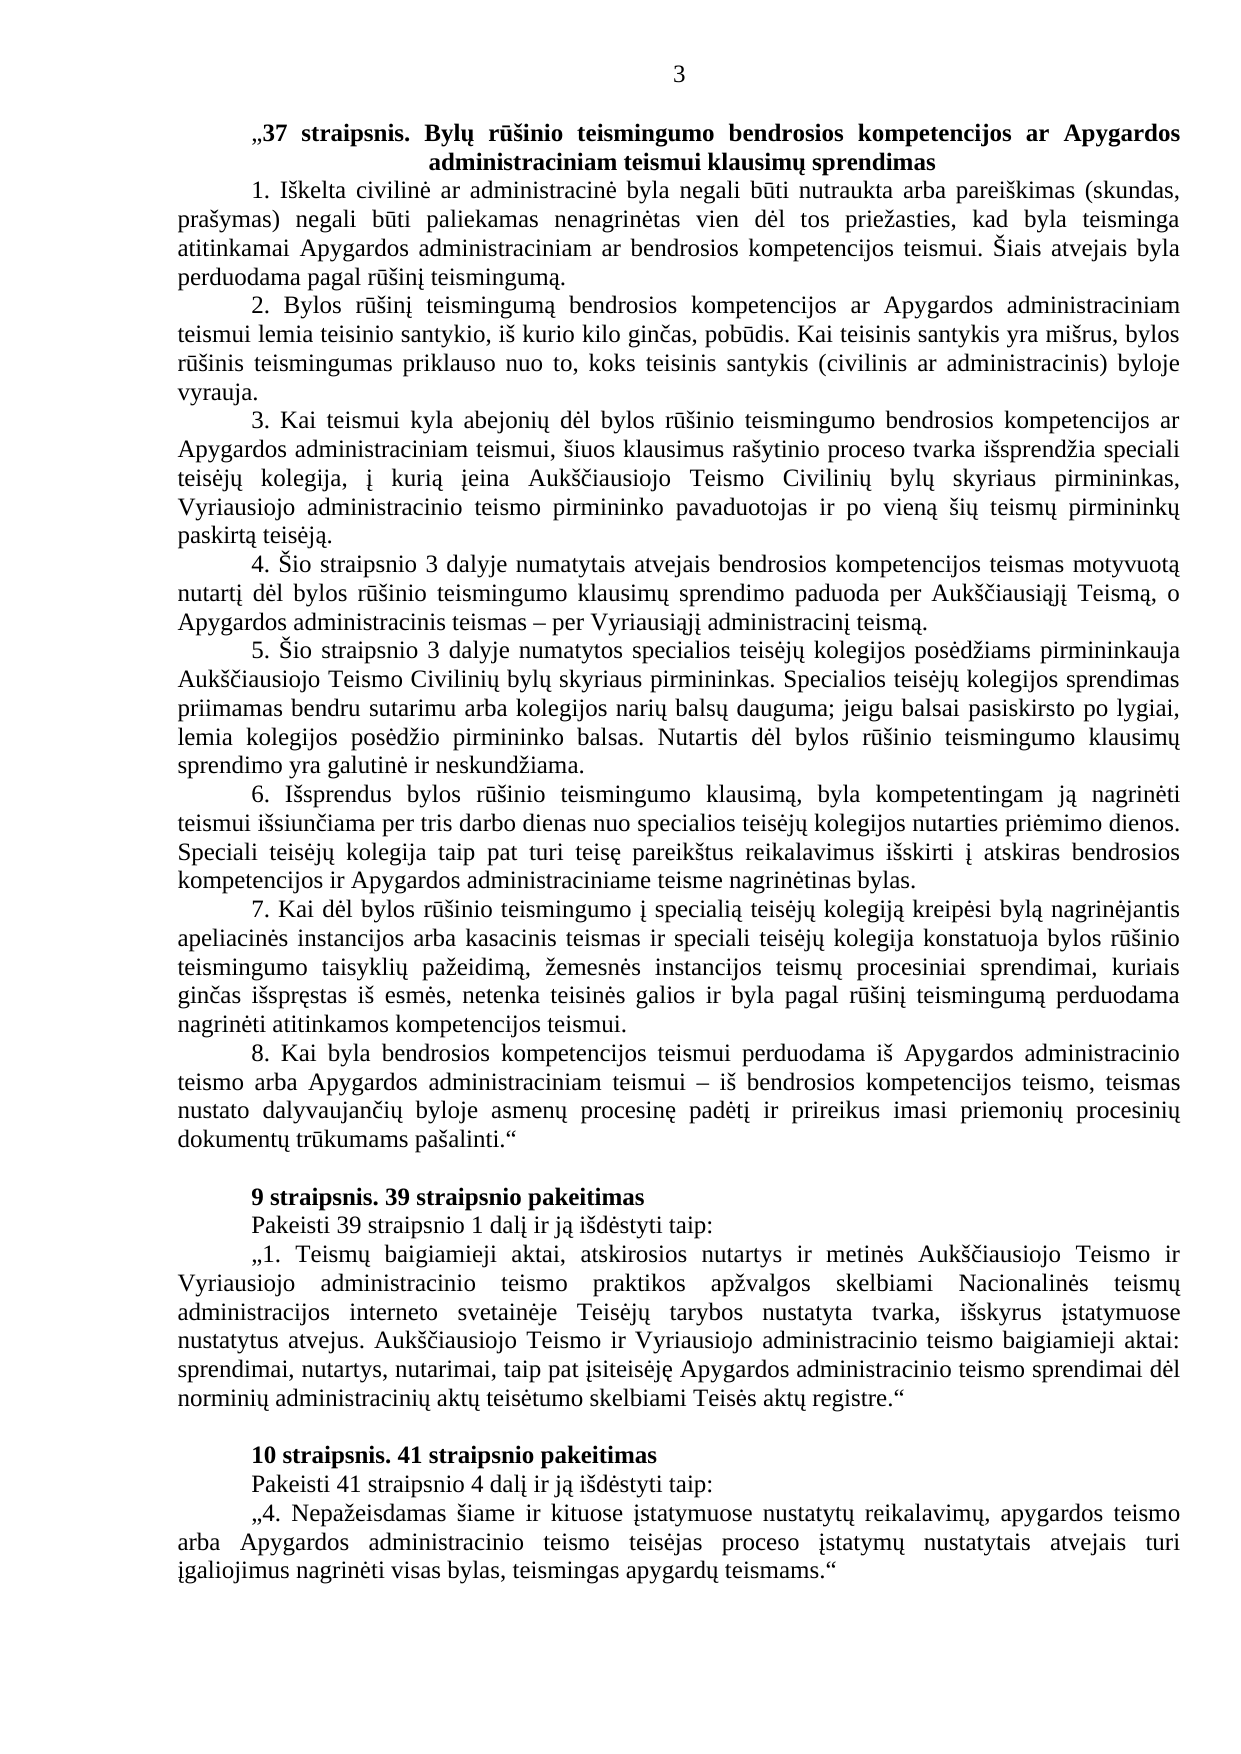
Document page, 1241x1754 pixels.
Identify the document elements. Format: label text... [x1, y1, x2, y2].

text „37 straipsnis. Bylų rūšinio teismingumo bendrosios kompetencijos ar Apygardos administraciniam teismui klausimų sprendimas [251, 118, 1181, 176]
text 5. Šio straipsnio 3 dalyje numatytos specialios teisėjų kolegijos posėdžiams pirmininkauja Aukščiausiojo Teismo Civilinių bylų skyriaus pirmininkas. Specialios teisėjų kolegijos sprendimas priimamas bendru sutarimu arba kolegijos narių balsų dauguma; jeigu balsai pasiskirsto po lygiai, lemia kolegijos posėdžio pirmininko balsas. Nutartis dėl bylos rūšinio teismingumo klausimų sprendimo yra galutinė ir neskundžiama. [177, 636, 1181, 779]
text 7. Kai dėl bylos rūšinio teismingumo į specialią teisėjų kolegiją kreipėsi bylą nagrinėjantis apeliacinės instancijos arba kasacinis teismas ir speciali teisėjų kolegija konstatuoja bylos rūšinio teismingumo taisyklių pažeidimą, žemesnės instancijos teismų procesiniai sprendimai, kuriais ginčas išspręstas iš esmės, netenka teisinės galios ir byla pagal rūšinį teismingumą perduodama nagrinėti atitinkamos kompetencijos teismui. [177, 894, 1181, 1038]
text Pakeisti 39 straipsnio 1 dalį ir ją išdėstyti taip: [177, 1211, 1181, 1239]
text „4. Nepažeisdamas šiame ir kituose įstatymuose nustatytų reikalavimų, apygardos teismo arba Apygardos administracinio teismo teisėjas proceso įstatymų nustatytais atvejais turi įgaliojimus nagrinėti visas bylas, teismingas apygardų teismams.“ [177, 1498, 1181, 1584]
text 8. Kai byla bendrosios kompetencijos teismui perduodama iš Apygardos administracinio teismo arba Apygardos administraciniam teismui – iš bendrosios kompetencijos teismo, teismas nustato dalyvaujančių byloje asmenų procesinę padėtį ir prireikus imasi priemonių procesinių dokumentų trūkumams pašalinti.“ [177, 1038, 1181, 1153]
text 1. Iškelta civilinė ar administracinė byla negali būti nutraukta arba pareiškimas (skundas, prašymas) negali būti paliekamas nenagrinėtas vien dėl tos priežasties, kad byla teisminga atitinkamai Apygardos administraciniam ar bendrosios kompetencijos teismui. Šiais atvejais byla perduodama pagal rūšinį teismingumą. [177, 176, 1181, 291]
text 2. Bylos rūšinį teismingumą bendrosios kompetencijos ar Apygardos administraciniam teismui lemia teisinio santykio, iš kurio kilo ginčas, pobūdis. Kai teisinis santykis yra mišrus, bylos rūšinis teismingumas priklauso nuo to, koks teisinis santykis (civilinis ar administracinis) byloje vyrauja. [177, 291, 1181, 406]
text „1. Teismų baigiamieji aktai, atskirosios nutartys ir metinės Aukščiausiojo Teismo ir Vyriausiojo administracinio teismo praktikos apžvalgos skelbiami Nacionalinės teismų administracijos interneto svetainėje Teisėjų tarybos nustatyta tvarka, išskyrus įstatymuose nustatytus atvejus. Aukščiausiojo Teismo ir Vyriausiojo administracinio teismo baigiamieji aktai: sprendimai, nutartys, nutarimai, taip pat įsiteisėję Apygardos administracinio teismo sprendimai dėl norminių administracinių aktų teisėtumo skelbiami Teisės aktų registre.“ [177, 1239, 1181, 1412]
text 6. Išsprendus bylos rūšinio teismingumo klausimą, byla kompetentingam ją nagrinėti teismui išsiunčiama per tris darbo dienas nuo specialios teisėjų kolegijos nutarties priėmimo dienos. Speciali teisėjų kolegija taip pat turi teisę pareikštus reikalavimus išskirti į atskiras bendrosios kompetencijos ir Apygardos administraciniame teisme nagrinėtinas bylas. [177, 779, 1181, 894]
text 9 straipsnis. 39 straipsnio pakeitimas [177, 1182, 1181, 1211]
text 4. Šio straipsnio 3 dalyje numatytais atvejais bendrosios kompetencijos teismas motyvuotą nutartį dėl bylos rūšinio teismingumo klausimų sprendimo paduoda per Aukščiausiąjį Teismą, o Apygardos administracinis teismas – per Vyriausiąjį administracinį teismą. [177, 549, 1181, 636]
text 10 straipsnis. 41 straipsnio pakeitimas [177, 1441, 1181, 1469]
text 3. Kai teismui kyla abejonių dėl bylos rūšinio teismingumo bendrosios kompetencijos ar Apygardos administraciniam teismui, šiuos klausimus rašytinio proceso tvarka išsprendžia speciali teisėjų kolegija, į kurią įeina Aukščiausiojo Teismo Civilinių bylų skyriaus pirmininkas, Vyriausiojo administracinio teismo pirmininko pavaduotojas ir po vieną šių teismų pirmininkų paskirtą teisėją. [177, 406, 1181, 549]
text Pakeisti 41 straipsnio 4 dalį ir ją išdėstyti taip: [177, 1469, 1181, 1498]
